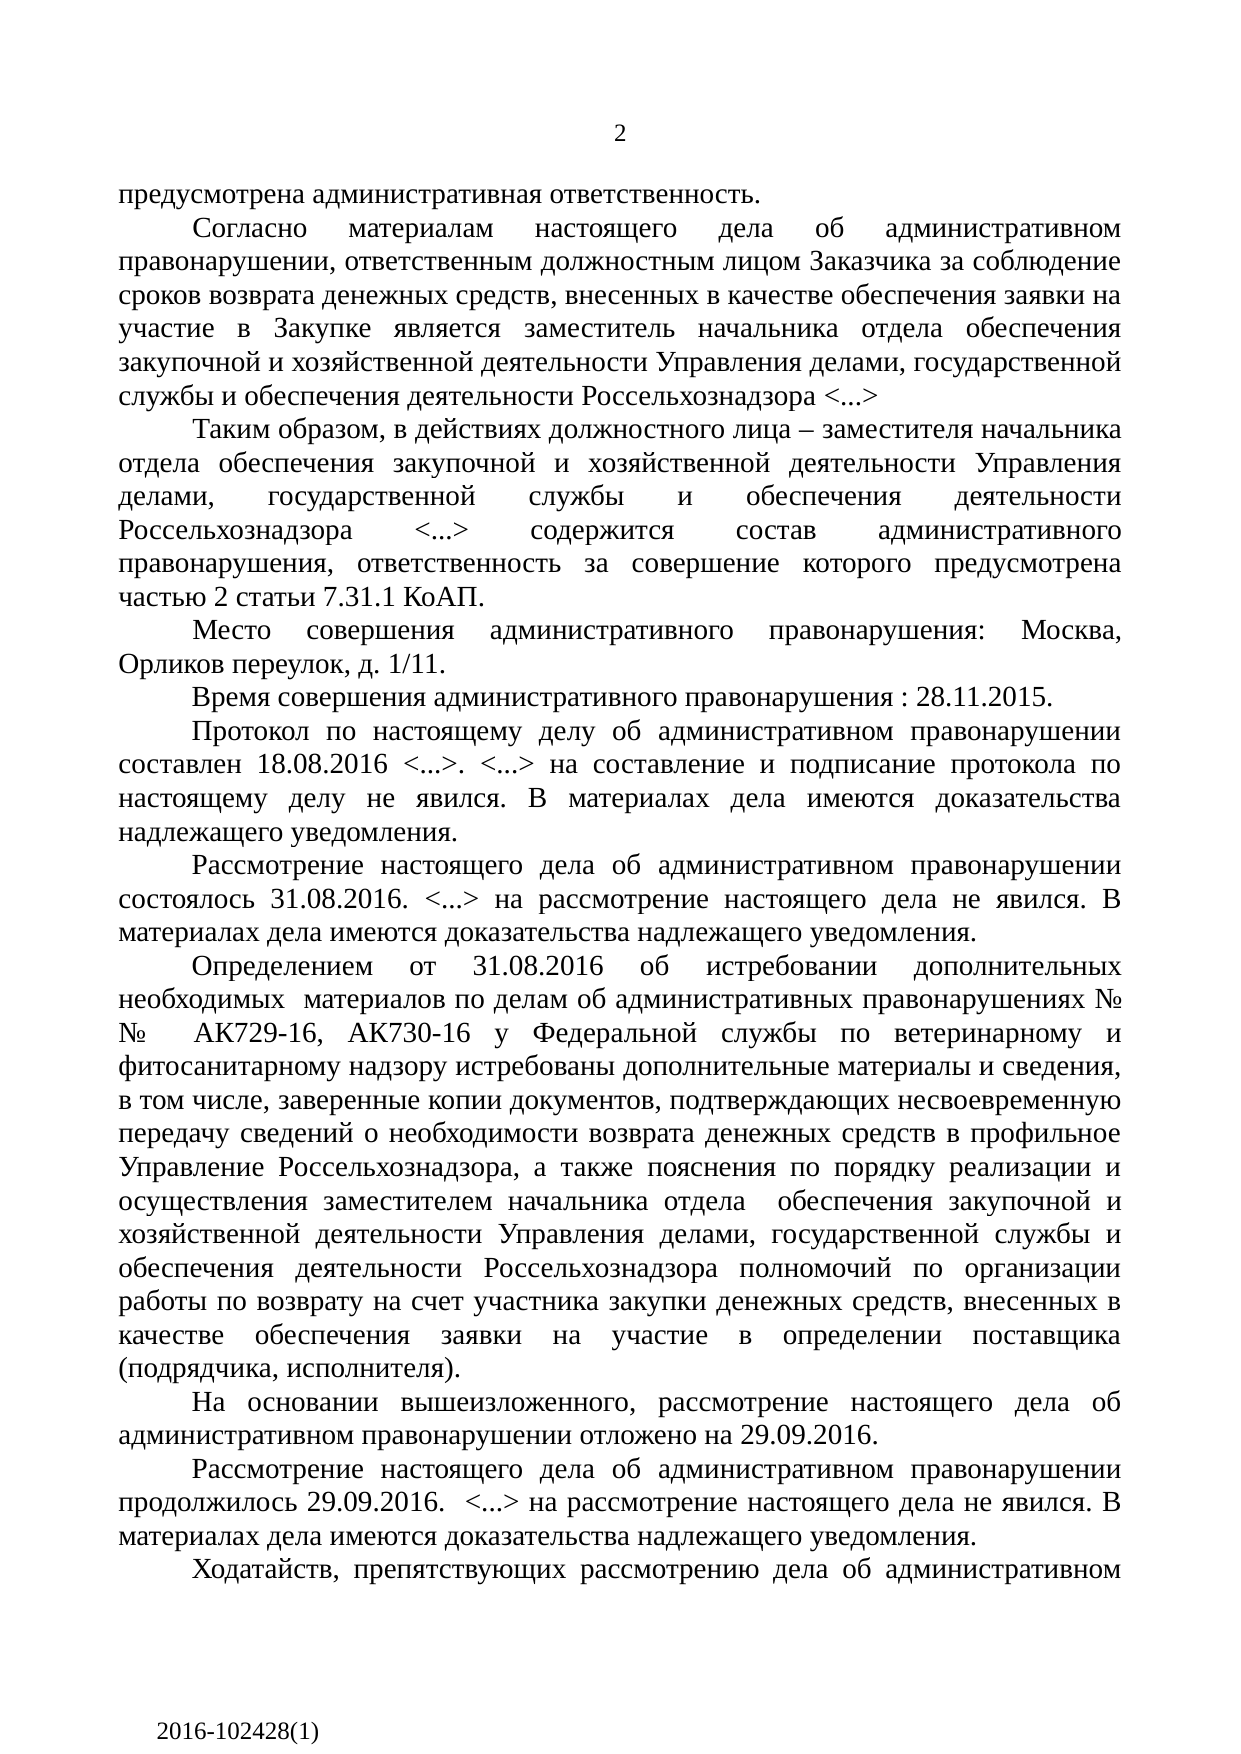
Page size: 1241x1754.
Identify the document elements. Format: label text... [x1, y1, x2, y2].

text Определением от 31.08.2016 об истребовании дополнительных необходимых материалов по делам об административных правонарушениях №№ АК729-16, АК730-16 у Федеральной службы по ветеринарному и фитосанитарному надзору истребованы дополнительные материалы и сведения, в том числе, заверенные копии документов, подтверждающих несвоевременную передачу сведений о необходимости возврата денежных средств в профильное Управление Россельхознадзора, а также пояснения по порядку реализации и осуществления заместителем начальника отдела обеспечения закупочной и хозяйственной деятельности Управления делами, государственной службы и обеспечения деятельности Россельхознадзора полномочий по организации работы по возврату на счет участника закупки денежных средств, внесенных в качестве обеспечения заявки на участие в определении поставщика (подрядчика, исполнителя). [118, 948, 1122, 1384]
text Ходатайств, препятствующих рассмотрению дела об административном [118, 1552, 1122, 1585]
text Таким образом, в действиях должностного лица – заместителя начальника отдела обеспечения закупочной и хозяйственной деятельности Управления делами, государственной службы и обеспечения деятельности Россельхознадзора <...> содержится состав административного правонарушения, ответственность за совершение которого предусмотрена частью 2 статьи 7.31.1 КоАП. [118, 411, 1122, 612]
text Место совершения административного правонарушения: Москва, Орликов переулок, д. 1/11. [118, 612, 1122, 679]
text Время совершения административного правонарушения : 28.11.2015. [118, 679, 1122, 713]
text Согласно материалам настоящего дела об административном правонарушении, ответственным должностным лицом Заказчика за соблюдение сроков возврата денежных средств, внесенных в качестве обеспечения заявки на участие в Закупке является заместитель начальника отдела обеспечения закупочной и хозяйственной деятельности Управления делами, государственной службы и обеспечения деятельности Россельхознадзора <...> [118, 210, 1122, 411]
text Протокол по настоящему делу об административном правонарушении составлен 18.08.2016 <...>. <...> на составление и подписание протокола по настоящему делу не явился. В материалах дела имеются доказательства надлежащего уведомления. [118, 713, 1122, 847]
text Рассмотрение настоящего дела об административном правонарушении продолжилось 29.09.2016. <...> на рассмотрение настоящего дела не явился. В материалах дела имеются доказательства надлежащего уведомления. [118, 1451, 1122, 1552]
text предусмотрена административная ответственность. [118, 176, 1122, 210]
text Рассмотрение настоящего дела об административном правонарушении состоялось 31.08.2016. <...> на рассмотрение настоящего дела не явился. В материалах дела имеются доказательства надлежащего уведомления. [118, 847, 1122, 948]
text На основании вышеизложенного, рассмотрение настоящего дела об административном правонарушении отложено на 29.09.2016. [118, 1384, 1122, 1451]
